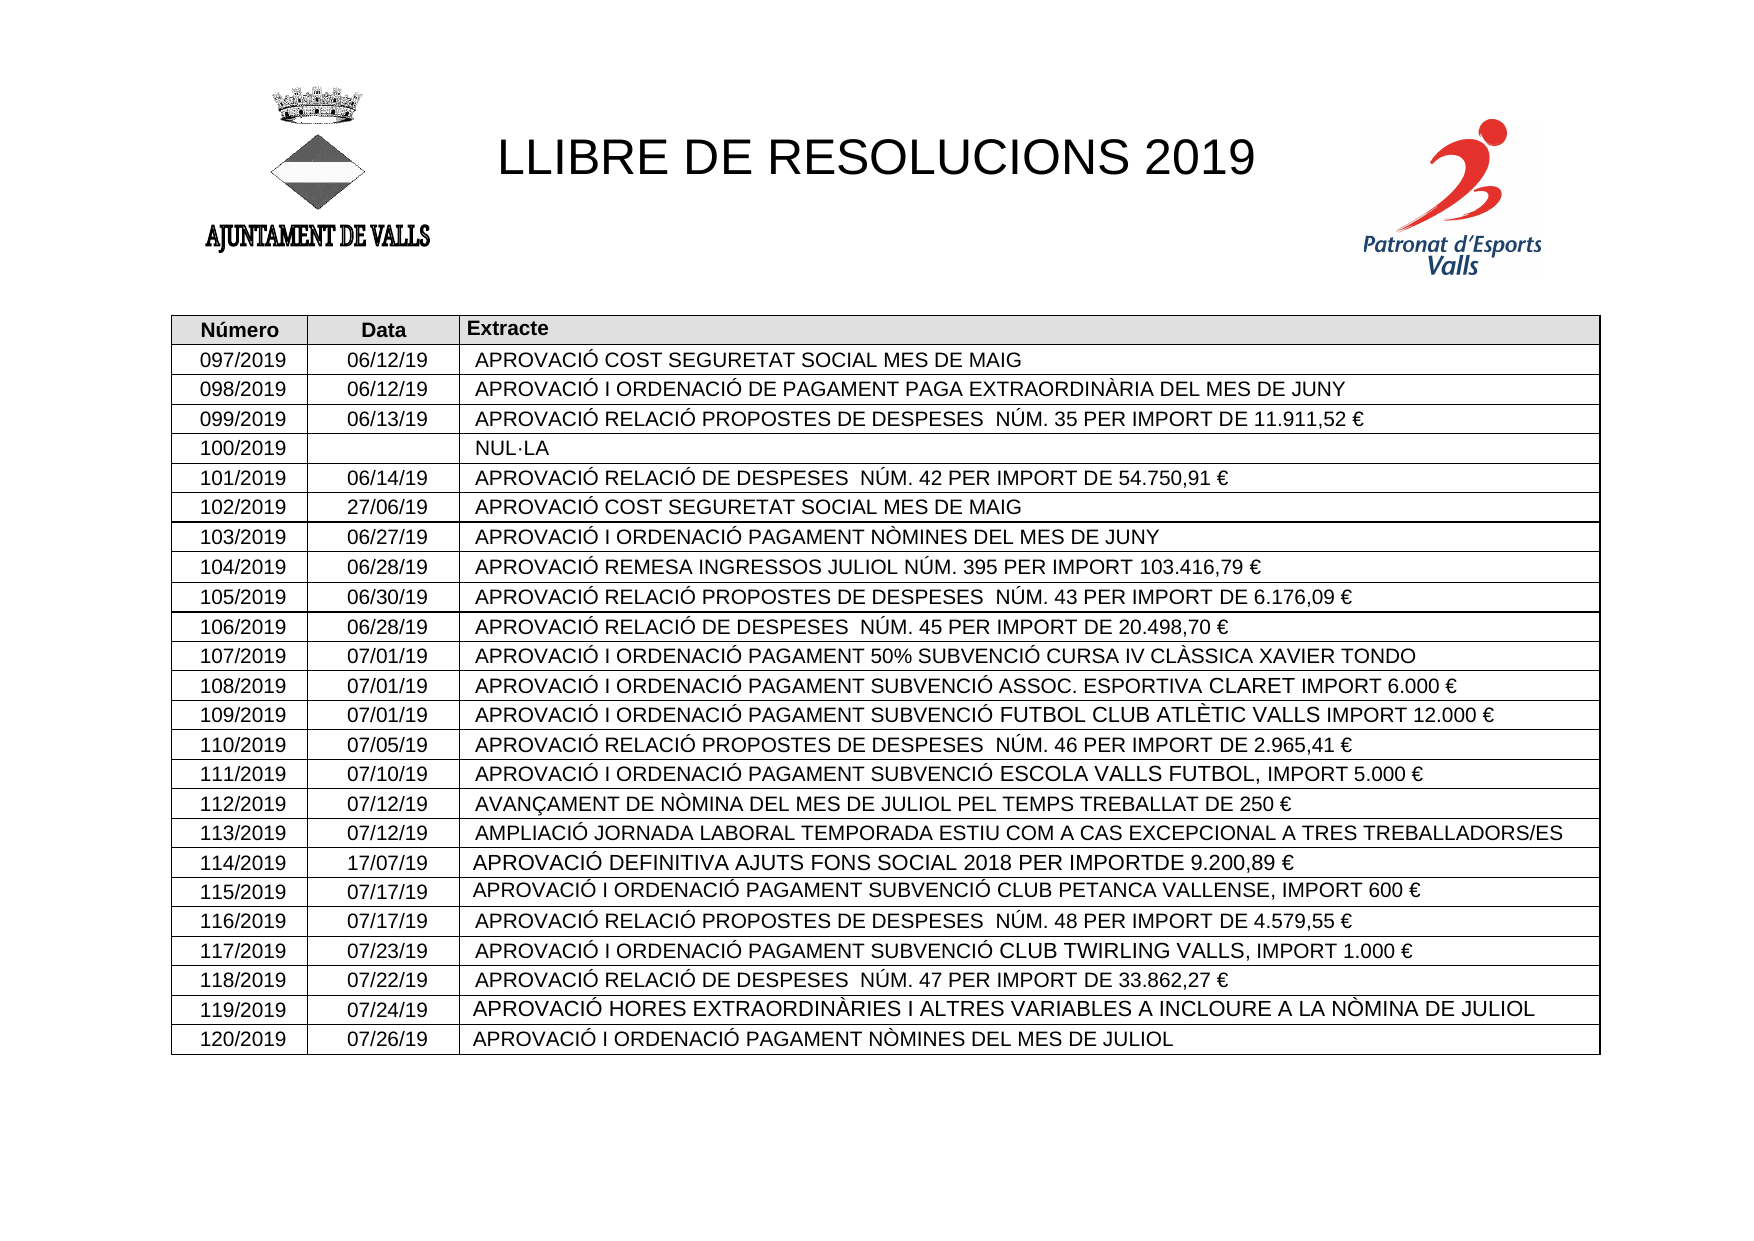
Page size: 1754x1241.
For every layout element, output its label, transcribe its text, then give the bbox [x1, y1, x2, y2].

table_cell 103/2019 [172, 523, 307, 551]
table_header Data [308, 316, 459, 344]
table_cell 097/2019 [172, 345, 307, 374]
table_cell 118/2019 [172, 966, 307, 994]
table_cell 17/07/19 [308, 878, 459, 906]
table_cell 109/2019 [172, 701, 307, 729]
table_cell 12/06/19 [308, 375, 459, 403]
table_cell APROVACIÓ REMESA INGRESSOS JULIOL NÚM. 395 PER IMPORT 103.416,79 € [460, 552, 1599, 582]
table_cell 113/2019 [172, 819, 307, 847]
table_cell APROVACIÓ I ORDENACIÓ PAGAMENT NÒMINES DEL MES DE JUNY [460, 523, 1599, 551]
table_cell 116/2019 [172, 907, 307, 936]
table_header Extracte [460, 316, 1599, 344]
table_cell APROVACIÓ COST SEGURETAT SOCIAL MES DE MAIG [460, 345, 1599, 374]
table_cell 110/2019 [172, 730, 307, 759]
table_cell 100/2019 [172, 434, 307, 462]
table_cell 22/07/19 [308, 966, 459, 994]
table_cell 14/06/19 [308, 464, 459, 492]
table_cell APROVACIÓ I ORDENACIÓ PAGAMENT SUBVENCIÓ FUTBOL CLUB ATLÈTIC VALLS IMPORT 12.000 € [460, 701, 1599, 729]
table_cell 117/2019 [172, 937, 307, 965]
table_cell 28/06/19 [308, 552, 459, 582]
table_cell 10/07/19 [308, 760, 459, 788]
table_header Número [172, 316, 307, 344]
table_cell APROVACIÓ RELACIÓ PROPOSTES DE DESPESES NÚM. 35 PER IMPORT DE 11.911,52 € [460, 405, 1599, 433]
table_cell APROVACIÓ RELACIÓ DE DESPESES NÚM. 42 PER IMPORT DE 54.750,91 € [460, 464, 1599, 492]
table_cell APROVACIÓ RELACIÓ PROPOSTES DE DESPESES NÚM. 46 PER IMPORT DE 2.965,41 € [460, 730, 1599, 759]
table_cell 099/2019 [172, 405, 307, 433]
table_cell NUL·LA [460, 434, 1599, 462]
table_cell 098/2019 [172, 375, 307, 403]
table_cell APROVACIÓ I ORDENACIÓ PAGAMENT NÒMINES DEL MES DE JULIOL [460, 1025, 1599, 1053]
table_cell 104/2019 [172, 552, 307, 582]
table_cell 01/07/19 [308, 642, 459, 670]
table_cell 23/07/19 [308, 937, 459, 965]
table_cell 05/07/19 [308, 730, 459, 759]
table_cell 12/07/19 [308, 789, 459, 818]
table_cell 115/2019 [172, 878, 307, 906]
table_cell 108/2019 [172, 671, 307, 700]
table_cell 119/2019 [172, 996, 307, 1024]
table_cell 106/2019 [172, 613, 307, 641]
table_cell APROVACIÓ I ORDENACIÓ PAGAMENT SUBVENCIÓ CLUB PETANCA VALLENSE, IMPORT 600 € [460, 878, 1599, 906]
table_cell 17/07/19 [308, 848, 459, 877]
table_cell 27/06/19 [308, 523, 459, 551]
table_cell 101/2019 [172, 464, 307, 492]
table_cell APROVACIÓ RELACIÓ DE DESPESES NÚM. 47 PER IMPORT DE 33.862,27 € [460, 966, 1599, 994]
table_cell 28/06/19 [308, 613, 459, 641]
table_cell AMPLIACIÓ JORNADA LABORAL TEMPORADA ESTIU COM A CAS EXCEPCIONAL A TRES TREBALLADORS/ES [460, 819, 1599, 847]
table_cell 102/2019 [172, 493, 307, 521]
table_cell APROVACIÓ I ORDENACIÓ DE PAGAMENT PAGA EXTRAORDINÀRIA DEL MES DE JUNY [460, 375, 1599, 403]
table_cell 30/06/19 [308, 583, 459, 611]
table_cell APROVACIÓ HORES EXTRAORDINÀRIES I ALTRES VARIABLES A INCLOURE A LA NÒMINA DE JULIOL [460, 996, 1599, 1024]
table_cell 120/2019 [172, 1025, 307, 1053]
table_cell 114/2019 [172, 848, 307, 877]
table_cell 26/07/19 [308, 1025, 459, 1053]
table_cell 105/2019 [172, 583, 307, 611]
table_cell 24/07/19 [308, 996, 459, 1024]
table_cell 17/07/19 [308, 907, 459, 936]
table_cell APROVACIÓ I ORDENACIÓ PAGAMENT 50% SUBVENCIÓ CURSA IV CLÀSSICA XAVIER TONDO [460, 642, 1599, 670]
table_cell APROVACIÓ RELACIÓ PROPOSTES DE DESPESES NÚM. 43 PER IMPORT DE 6.176,09 € [460, 583, 1599, 611]
table_cell APROVACIÓ DEFINITIVA AJUTS FONS SOCIAL 2018 PER IMPORTDE 9.200,89 € [460, 848, 1599, 877]
table_cell APROVACIÓ I ORDENACIÓ PAGAMENT SUBVENCIÓ ASSOC. ESPORTIVA CLARET IMPORT 6.000 € [460, 671, 1599, 700]
table_cell 111/2019 [172, 760, 307, 788]
table_cell 112/2019 [172, 789, 307, 818]
table_cell APROVACIÓ RELACIÓ DE DESPESES NÚM. 45 PER IMPORT DE 20.498,70 € [460, 613, 1599, 641]
table_cell 01/07/19 [308, 671, 459, 700]
table_cell 12/06/19 [308, 345, 459, 374]
picture [1363, 119, 1542, 275]
table_cell 13/06/19 [308, 405, 459, 433]
table_cell 01/07/19 [308, 701, 459, 729]
table_cell APROVACIÓ I ORDENACIÓ PAGAMENT SUBVENCIÓ CLUB TWIRLING VALLS, IMPORT 1.000 € [460, 937, 1599, 965]
table_cell APROVACIÓ RELACIÓ PROPOSTES DE DESPESES NÚM. 48 PER IMPORT DE 4.579,55 € [460, 907, 1599, 936]
table_cell APROVACIÓ I ORDENACIÓ PAGAMENT SUBVENCIÓ ESCOLA VALLS FUTBOL, IMPORT 5.000 € [460, 760, 1599, 788]
table_cell APROVACIÓ COST SEGURETAT SOCIAL MES DE MAIG [460, 493, 1599, 521]
table_cell 27/06/19 [308, 493, 459, 521]
table_cell AVANÇAMENT DE NÒMINA DEL MES DE JULIOL PEL TEMPS TREBALLAT DE 250 € [460, 789, 1599, 818]
table_cell 107/2019 [172, 642, 307, 670]
table_cell [308, 434, 459, 462]
table_cell 12/07/19 [308, 819, 459, 847]
